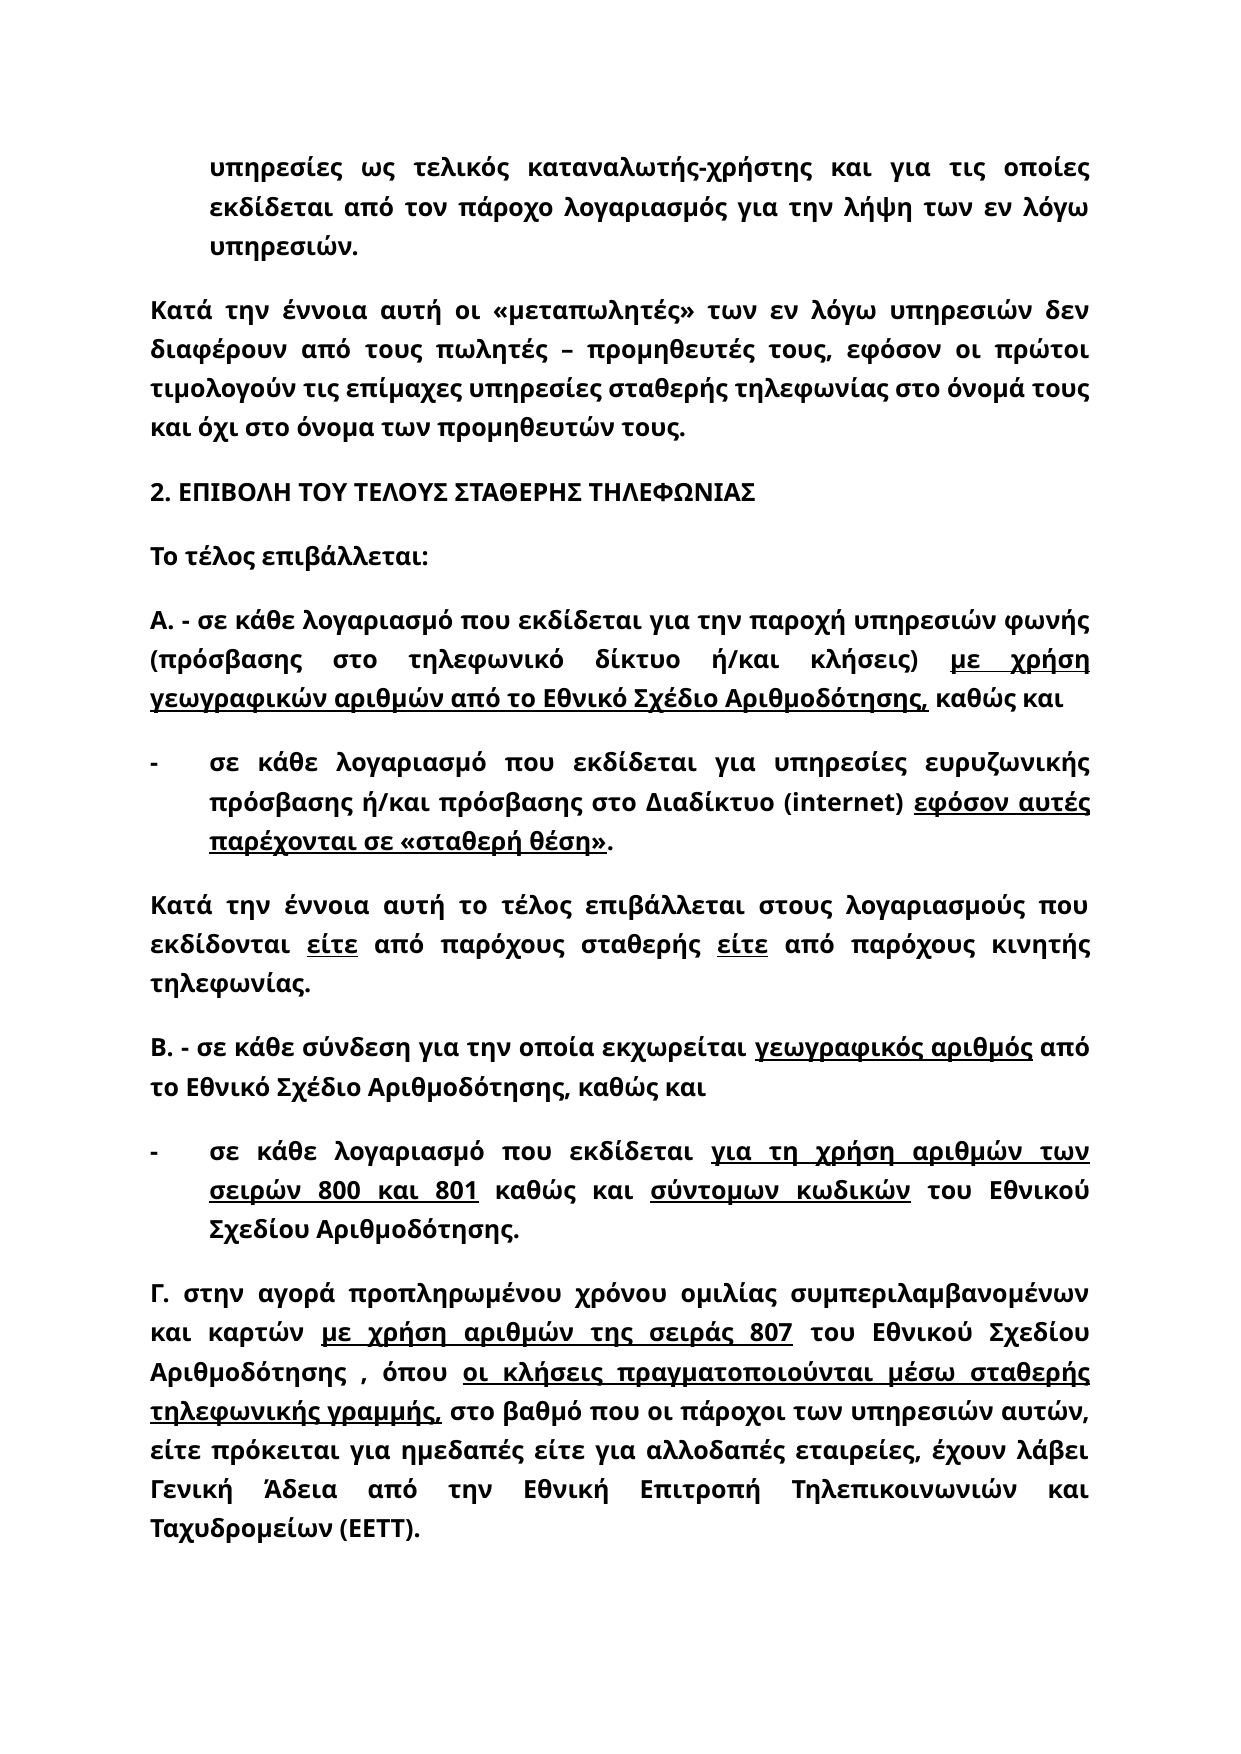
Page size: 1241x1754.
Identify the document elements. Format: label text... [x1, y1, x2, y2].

text 2. ΕΠΙΒΟΛΗ ΤΟΥ ΤΕΛΟΥΣ ΣΤΑΘΕΡΗΣ ΤΗΛΕΦΩΝΙΑΣ [150, 474, 1090, 508]
text Κατά την έννοια αυτή το τέλος επιβάλλεται στους λογαριασμούς που εκδίδονται είτε από παρόχους σταθερής είτε από παρόχους κινητής τηλεφωνίας. [150, 887, 1090, 1000]
text Β. - σε κάθε σύνδεση για την οποία εκχωρείται γεωγραφικός αριθμός από το Εθνικό Σχέδιο Αριθμοδότησης, καθώς και [150, 1030, 1090, 1103]
text Α. - σε κάθε λογαριασμό που εκδίδεται για την παροχή υπηρεσιών φωνής (πρόσβασης στο τηλεφωνικό δίκτυο ή/και κλήσεις) με χρήση γεωγραφικών αριθμών από το Εθνικό Σχέδιο Αριθμοδότησης, καθώς και [150, 602, 1090, 715]
list - σε κάθε λογαριασμό που εκδίδεται για τη χρήση αριθμών των σειρών 800 και 801 καθώς και σύντομων κωδικών του Εθνικού Σχεδίου Αριθμοδότησης. [150, 1133, 1090, 1246]
list - σε κάθε λογαριασμό που εκδίδεται για υπηρεσίες ευρυζωνικής πρόσβασης ή/και πρόσβασης στο Διαδίκτυο (internet) εφόσον αυτές παρέχονται σε «σταθερή θέση». [150, 745, 1090, 857]
text Γ. στην αγορά προπληρωμένου χρόνου ομιλίας συμπεριλαμβανομένων και καρτών με χρήση αριθμών της σειράς 807 του Εθνικού Σχεδίου Αριθμοδότησης , όπου οι κλήσεις πραγματοποιούνται μέσω σταθερής τηλεφωνικής γραμμής, στο βαθμό που οι πάροχοι των υπηρεσιών αυτών, είτε πρόκειται για ημεδαπές είτε για αλλοδαπές εταιρείες, έχουν λάβει Γενική Άδεια από την Εθνική Επιτροπή Τηλεπικοινωνιών και Ταχυδρομείων (ΕΕΤΤ). [150, 1276, 1090, 1545]
text Κατά την έννοια αυτή οι «μεταπωλητές» των εν λόγω υπηρεσιών δεν διαφέρουν από τους πωλητές – προμηθευτές τους, εφόσον οι πρώτοι τιμολογούν τις επίμαχες υπηρεσίες σταθερής τηλεφωνίας στο όνομά τους και όχι στο όνομα των προμηθευτών τους. [150, 292, 1090, 444]
text Το τέλος επιβάλλεται: [150, 538, 1090, 572]
list υπηρεσίες ως τελικός καταναλωτής-χρήστης και για τις οποίες εκδίδεται από τον πάροχο λογαριασμός για την λήψη των εν λόγω υπηρεσιών. [150, 150, 1090, 262]
